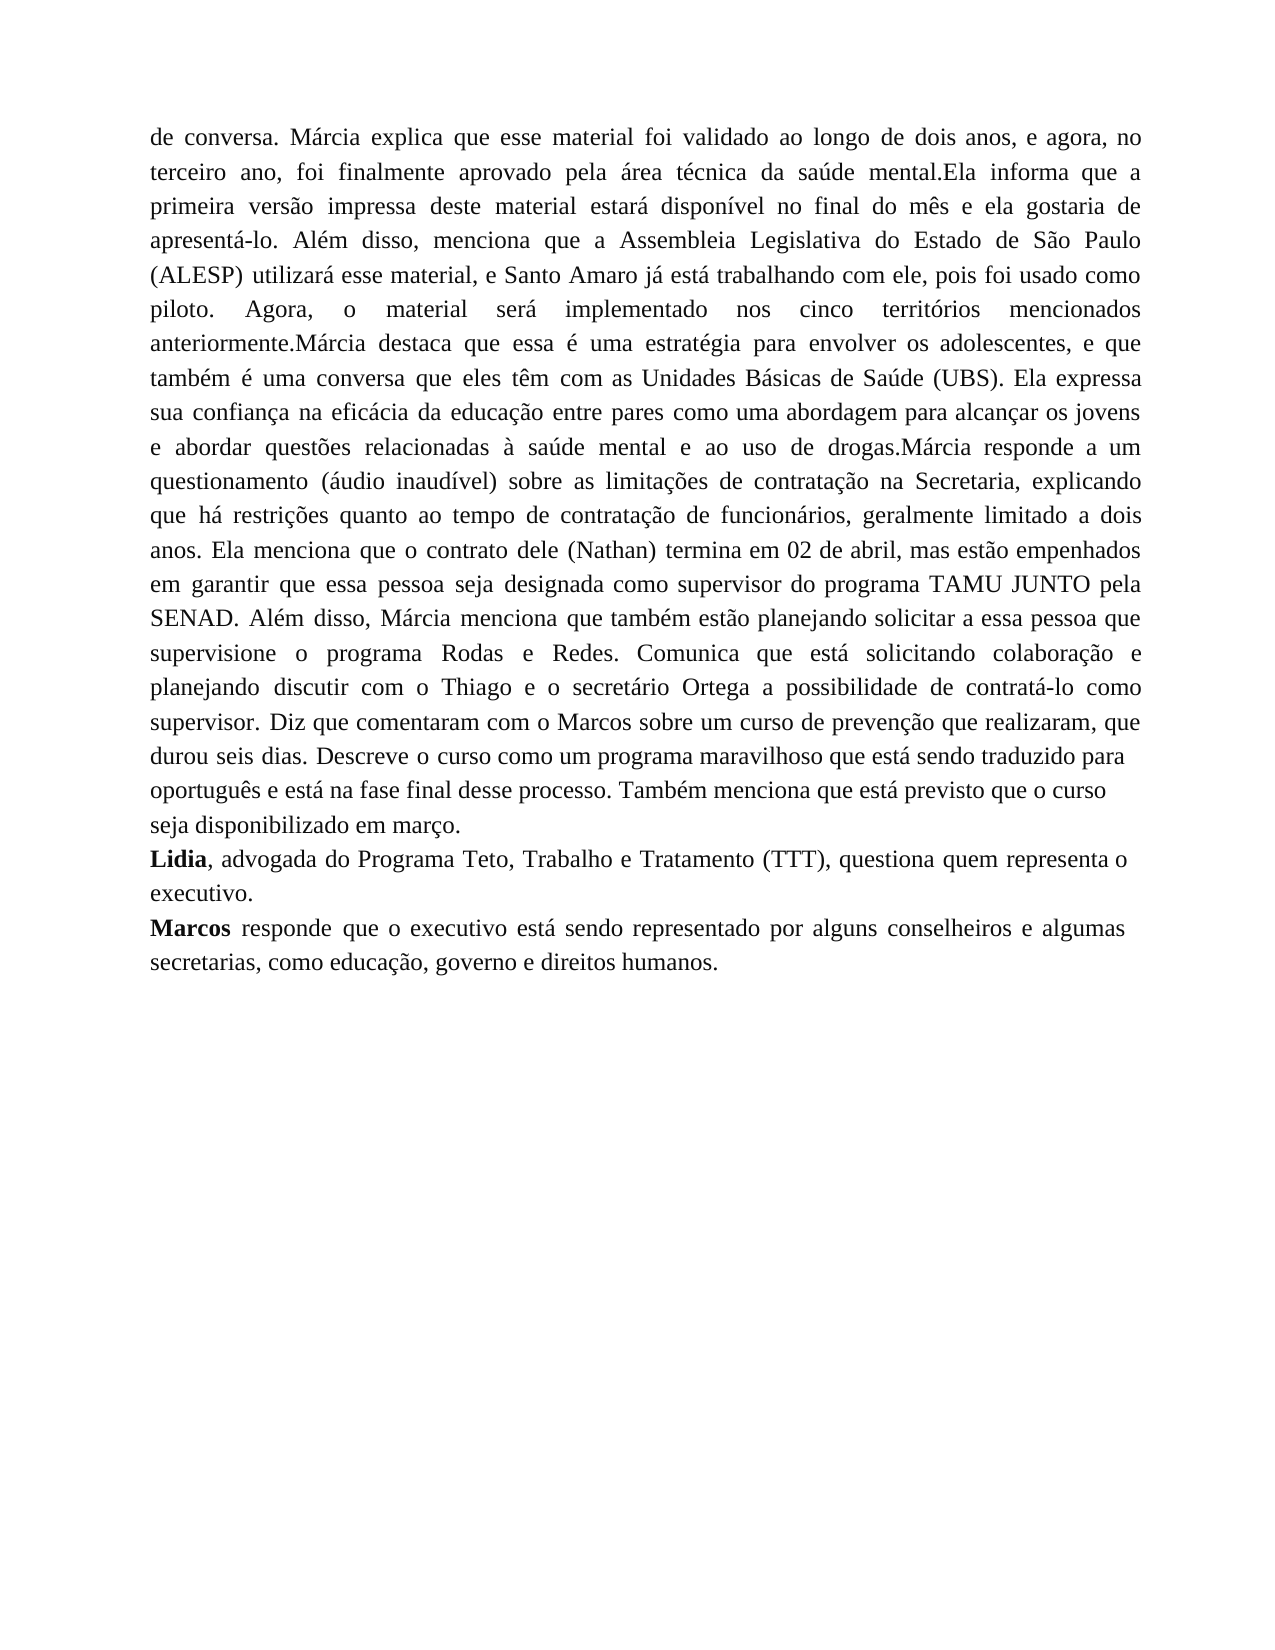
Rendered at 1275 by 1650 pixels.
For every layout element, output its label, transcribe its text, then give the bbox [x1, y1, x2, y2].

text de conversa. Márcia explica que esse material foi validado ao longo de dois anos, e agora, no terceiro ano, foi finalmente aprovado pela área técnica da saúde mental.Ela informa que a primeira versão impressa deste material estará disponível no final do mês e ela gostaria de apresentá-lo. Além disso, menciona que a Assembleia Legislativa do Estado de São Paulo (ALESP) utilizará esse material, e Santo Amaro já está trabalhando com ele, pois foi usado como piloto. Agora, o material será implementado nos cinco territórios mencionados anteriormente.Márcia destaca que essa é uma estratégia para envolver os adolescentes, e que também é uma conversa que eles têm com as Unidades Básicas de Saúde (UBS). Ela expressa sua confiança na eficácia da educação entre pares como uma abordagem para alcançar os jovens e abordar questões relacionadas à saúde mental e ao uso de drogas.Márcia responde a um questionamento (áudio inaudível) sobre as limitações de contratação na Secretaria, explicando que há restrições quanto ao tempo de contratação de funcionários, geralmente limitado a dois anos. Ela menciona que o contrato dele (Nathan) termina em 02 de abril, mas estão empenhados em garantir que essa pessoa seja designada como supervisor do programa TAMU JUNTO pela SENAD. Além disso, Márcia menciona que também estão planejando solicitar a essa pessoa que supervisione o programa Rodas e Redes. Comunica que está solicitando colaboração e planejando discutir com o Thiago e o secretário Ortega a possibilidade de contratá-lo como supervisor. Diz que comentaram com o Marcos sobre um curso de prevenção que realizaram, que durou seis dias. Descreve o curso como um programa maravilhoso que está sendo traduzido para [150, 117, 1142, 770]
list português e está na fase final desse processo. Também menciona que está previsto que o curso seja disponibilizado em março. [150, 770, 1144, 838]
text Lidia, advogada do Programa Teto, Trabalho e Tratamento (TTT), questiona quem representa o executivo. [150, 838, 1144, 907]
text Marcos responde que o executivo está sendo representado por alguns conselheiros e algumas secretarias, como educação, governo e direitos humanos. [150, 907, 1145, 976]
